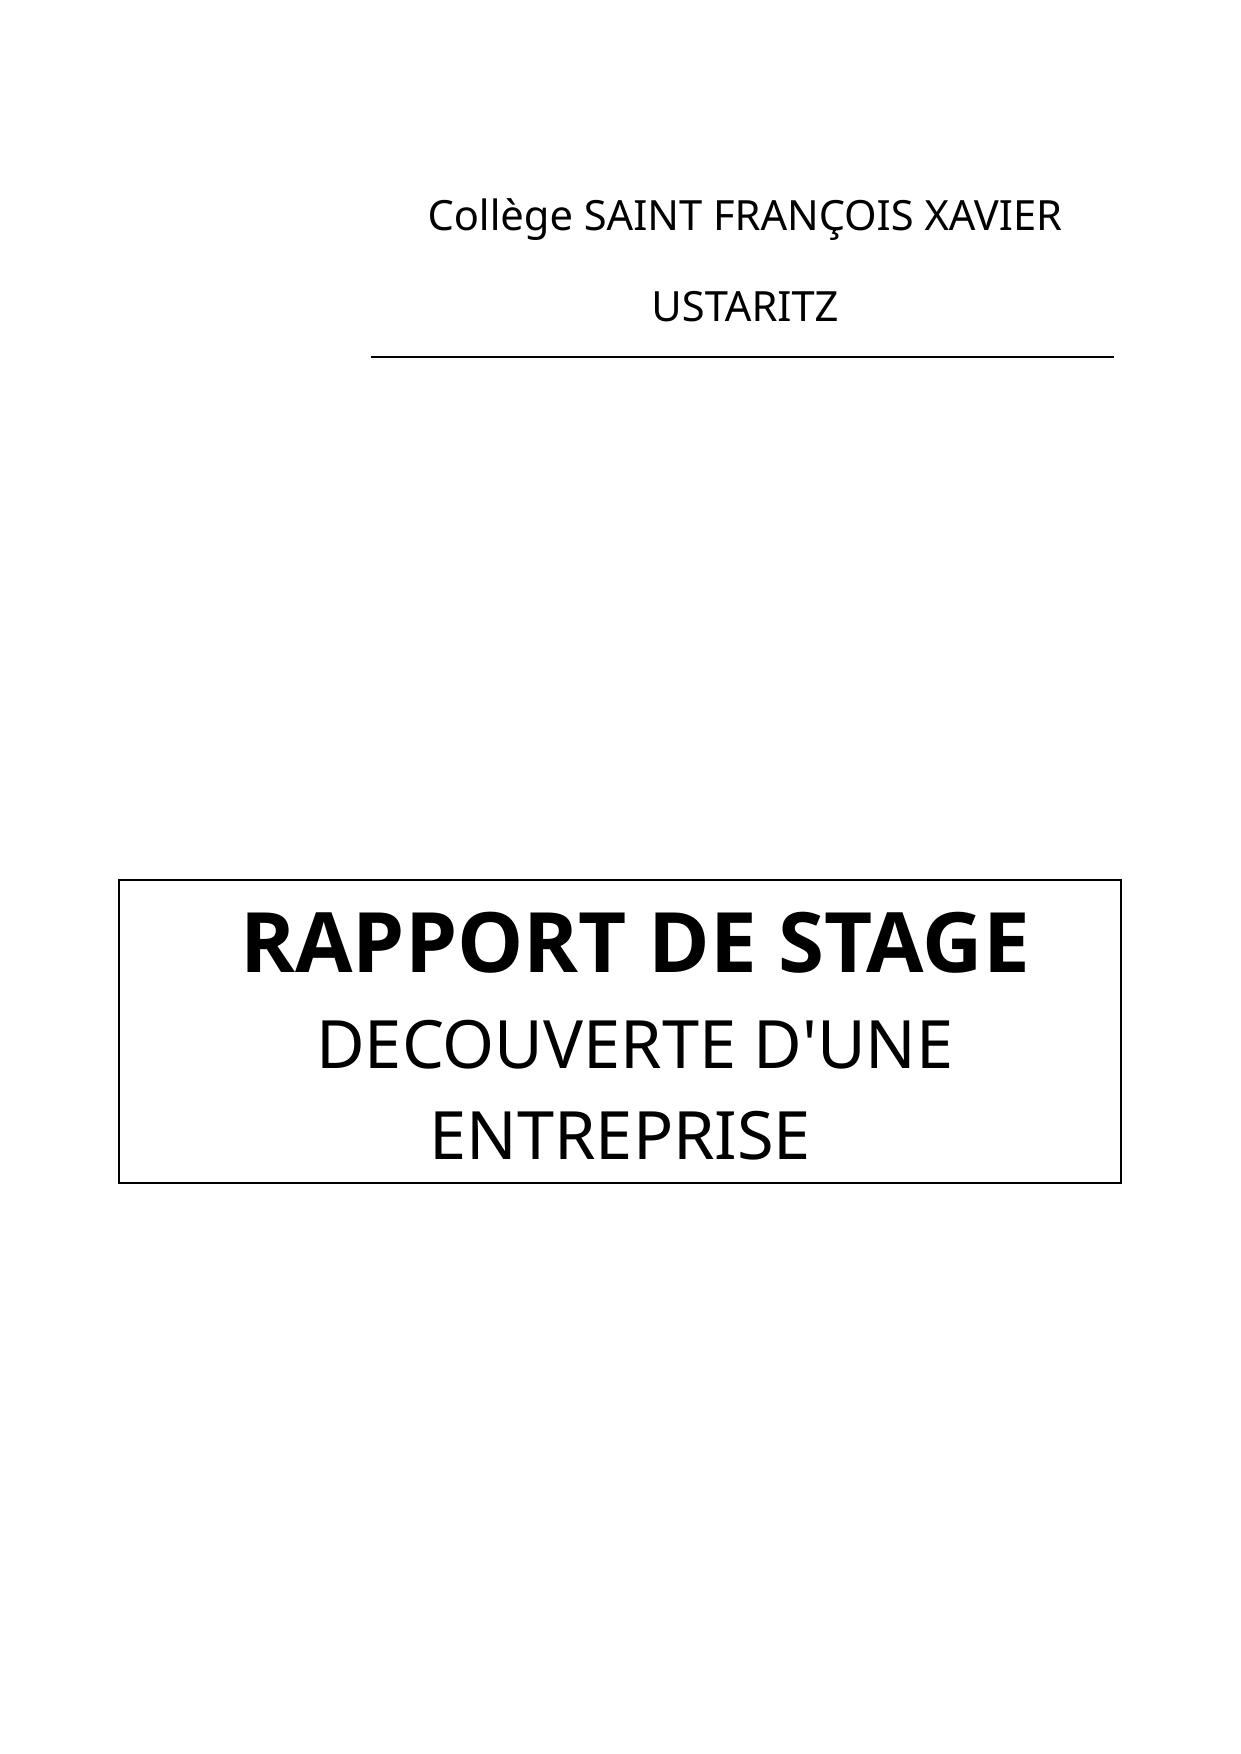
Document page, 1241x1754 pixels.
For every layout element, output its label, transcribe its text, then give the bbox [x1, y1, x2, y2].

text RAPPORT DE STAGE [120, 881, 1120, 992]
text Collège SAINT FRANÇOIS XAVIER [340, 186, 1122, 243]
text USTARITZ [340, 277, 1122, 334]
text DECOUVERTE D'UNE ENTREPRISE [120, 992, 1120, 1182]
